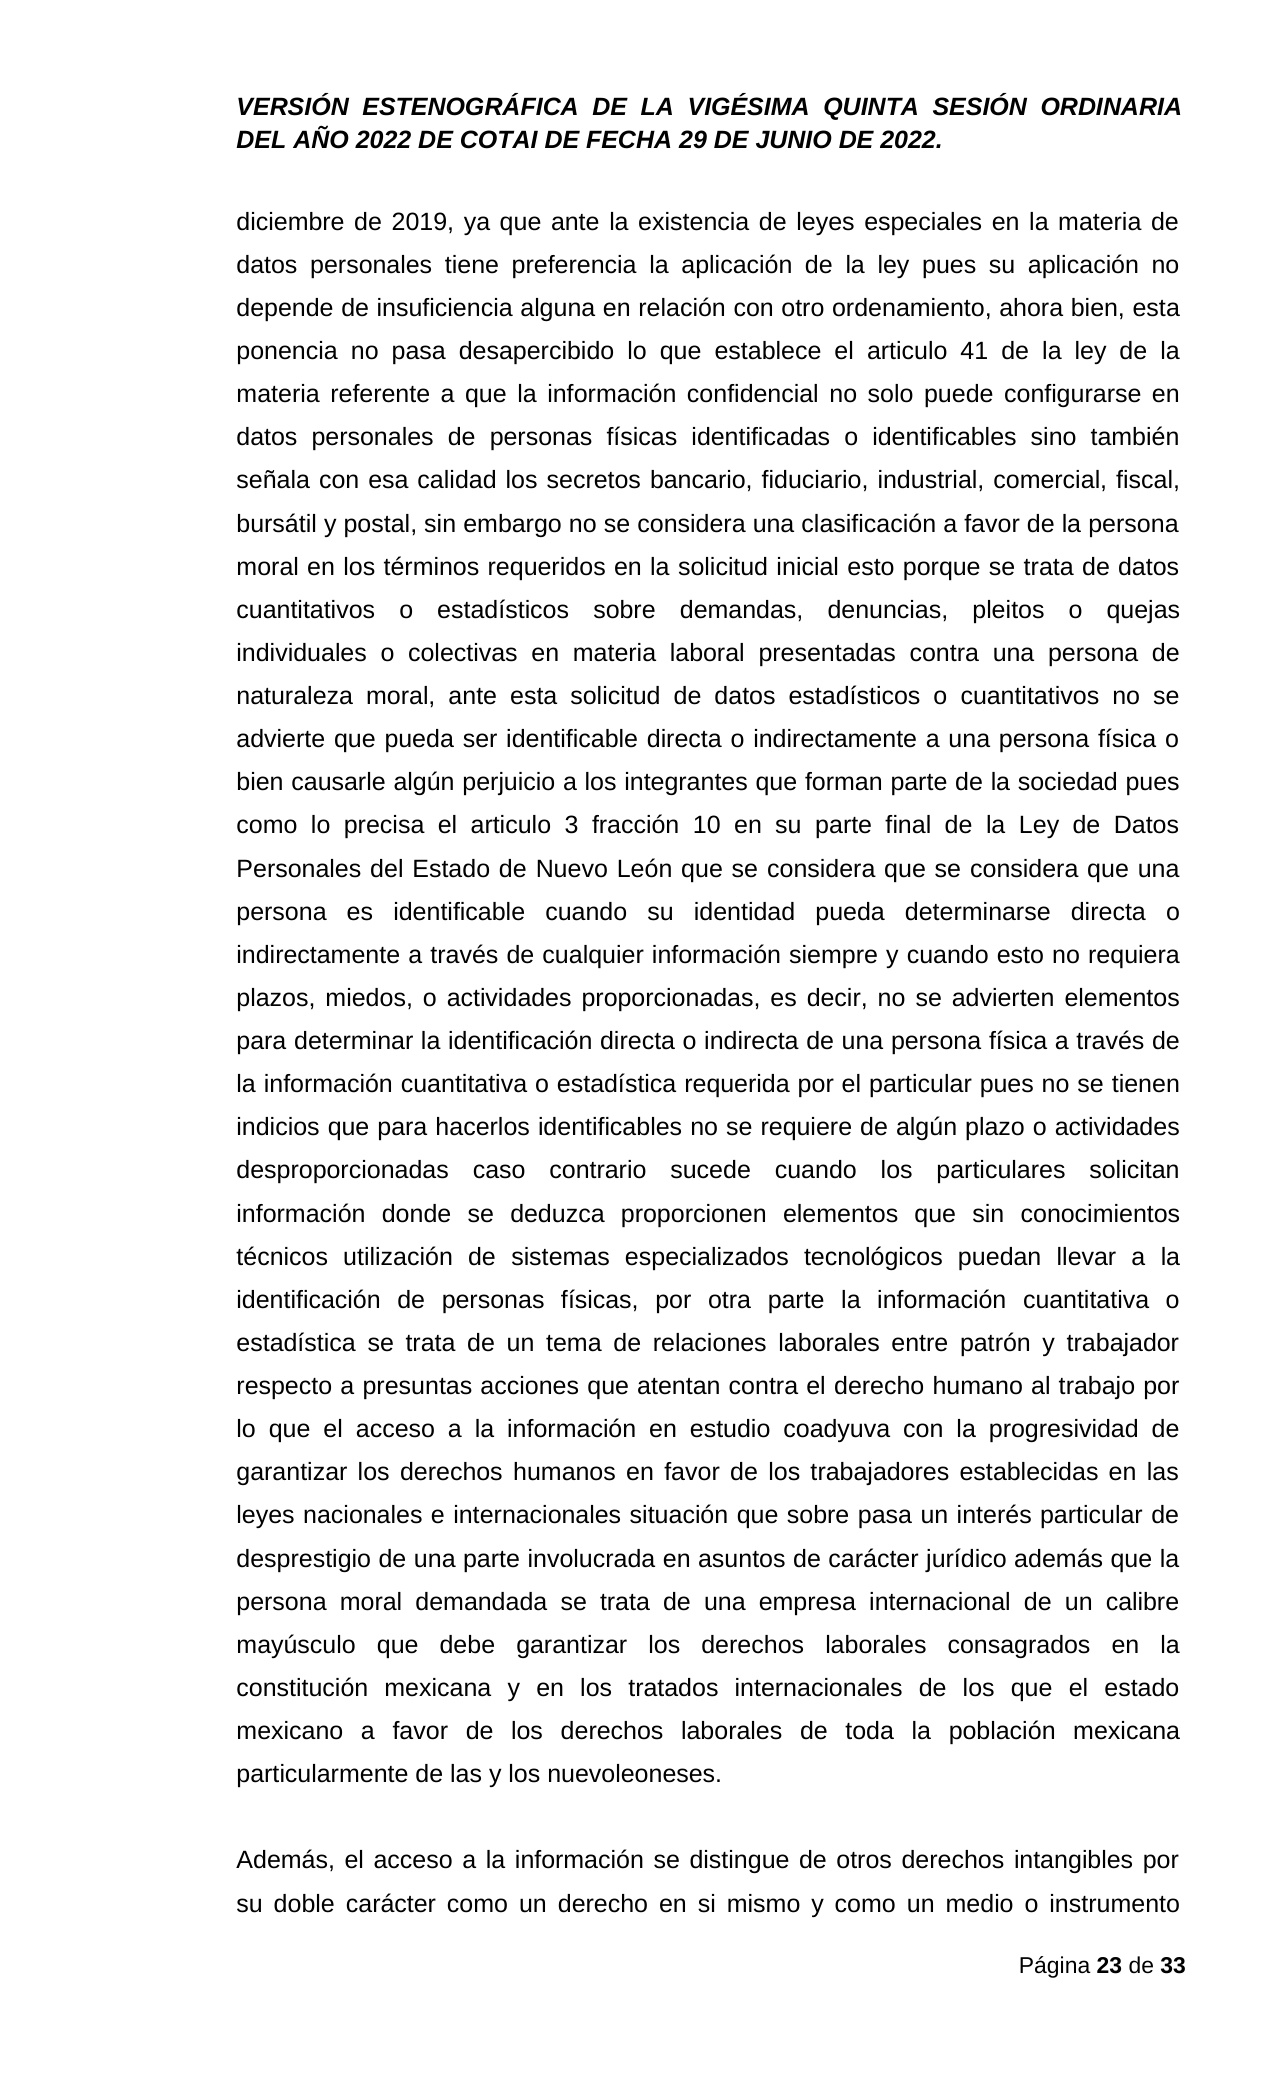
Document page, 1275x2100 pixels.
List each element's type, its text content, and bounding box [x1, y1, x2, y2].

text Además, el acceso a la información se distingue de otros derechos intangibles por su doble carácter como un derecho en si mismo y como un medio o instrumento [236, 1846, 1181, 1917]
text diciembre de 2019, ya que ante la existencia de leyes especiales en la materia de datos personales tiene preferencia la aplicación de la ley pues su aplicación no depende de insuficiencia alguna en relación con otro ordenamiento, ahora bien, esta ponencia no pasa desapercibido lo que establece el articulo 41 de la ley de la materia referente a que la información confidencial no solo puede configurarse en datos personales de personas físicas identificadas o identificables sino también señala con esa calidad los secretos bancario, fiduciario, industrial, comercial, fiscal, bursátil y postal, sin embargo no se considera una clasificación a favor de la persona moral en los términos requeridos en la solicitud inicial esto porque se trata de datos cuantitativos o estadísticos sobre demandas, denuncias, pleitos o quejas individuales o colectivas en materia laboral presentadas contra una persona de naturaleza moral, ante esta solicitud de datos estadísticos o cuantitativos no se advierte que pueda ser identificable directa o indirectamente a una persona física o bien causarle algún perjuicio a los integrantes que forman parte de la sociedad pues como lo precisa el articulo 3 fracción 10 en su parte final de la Ley de Datos Personales del Estado de Nuevo León que se considera que se considera que una persona es identificable cuando su identidad pueda determinarse directa o indirectamente a través de cualquier información siempre y cuando esto no requiera plazos, miedos, o actividades proporcionadas, es decir, no se advierten elementos para determinar la identificación directa o indirecta de una persona física a través de la información cuantitativa o estadística requerida por el particular pues no se tienen indicios que para hacerlos identificables no se requiere de algún plazo o actividades desproporcionadas caso contrario sucede cuando los particulares solicitan información donde se deduzca proporcionen elementos que sin conocimientos técnicos utilización de sistemas especializados tecnológicos puedan llevar a la identificación de personas físicas, por otra parte la información cuantitativa o estadística se trata de un tema de relaciones laborales entre patrón y trabajador respecto a presuntas acciones que atentan contra el derecho humano al trabajo por lo que el acceso a la información en estudio coadyuva con la progresividad de garantizar los derechos humanos en favor de los trabajadores establecidas en las leyes nacionales e internacionales situación que sobre pasa un interés particular de desprestigio de una parte involucrada en asuntos de carácter jurídico además que la persona moral demandada se trata de una empresa internacional de un calibre mayúsculo que debe garantizar los derechos laborales consagrados en la constitución mexicana y en los tratados internacionales de los que el estado mexicano a favor de los derechos laborales de toda la población mexicana particularmente de las y los nuevoleoneses. [236, 207, 1181, 1788]
